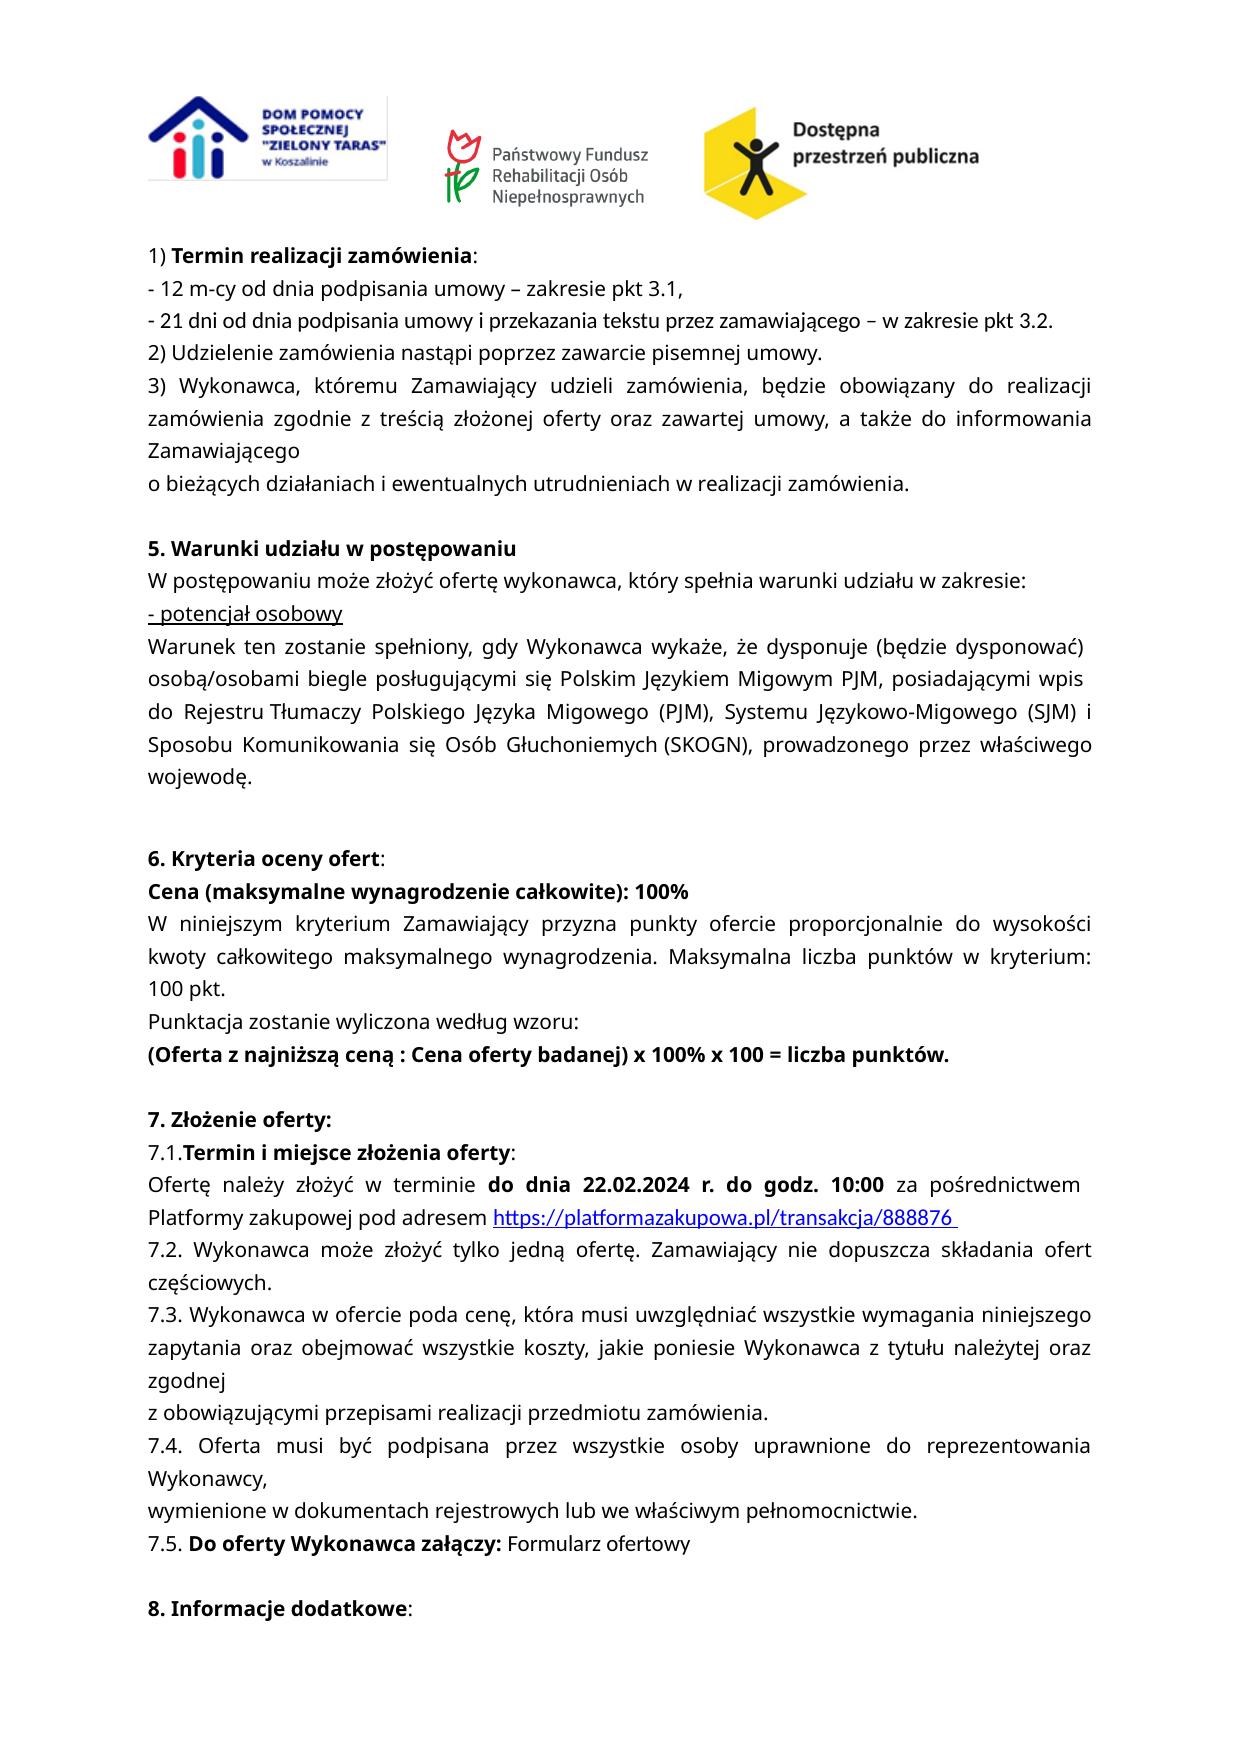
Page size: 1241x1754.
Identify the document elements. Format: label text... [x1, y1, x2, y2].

text - potencjał osobowy [148, 599, 1093, 628]
text 7. Złożenie oferty: [148, 1105, 1093, 1133]
text 5. Warunki udziału w postępowaniu [148, 534, 1093, 562]
text 2) Udzielenie zamówienia nastąpi poprzez zawarcie pisemnej umowy. [148, 338, 1093, 367]
text Ofertę należy złożyć w terminie do dnia 22.02.2024 r. do godz. 10:00 za pośrednictwem Platformy zakupowej pod adresem https://platformazakupowa.pl/transakcja/888876 [148, 1170, 1093, 1231]
text - 12 m-cy od dnia podpisania umowy – zakresie pkt 3.1, [148, 274, 1093, 302]
text 7.3. Wykonawca w ofercie poda cenę, która musi uwzględniać wszystkie wymagania niniejszego zapytania oraz obejmować wszystkie koszty, jakie poniesie Wykonawca z tytułu należytej oraz zgodnej z obowiązującymi przepisami realizacji przedmiotu zamówienia. [148, 1301, 1093, 1427]
text W postępowaniu może złożyć ofertę wykonawca, który spełnia warunki udziału w zakresie: [148, 567, 1093, 595]
text 7.2. Wykonawca może złożyć tylko jedną ofertę. Zamawiający nie dopuszcza składania ofert częściowych. [148, 1235, 1093, 1296]
text 8. Informacje dodatkowe: [148, 1594, 1093, 1622]
text 6. Kryteria oceny ofert: [148, 844, 1093, 873]
text Punktacja zostanie wyliczona według wzoru: [148, 1007, 1093, 1036]
text 7.4. Oferta musi być podpisana przez wszystkie osoby uprawnione do reprezentowania Wykonawcy, wymienione w dokumentach rejestrowych lub we właściwym pełnomocnictwie. [148, 1431, 1093, 1525]
text Cena (maksymalne wynagrodzenie całkowite): 100% [148, 877, 1093, 905]
text 7.1.Termin i miejsce złożenia oferty: [148, 1138, 1093, 1166]
text 3) Wykonawca, któremu Zamawiający udzieli zamówienia, będzie obowiązany do realizacji zamówienia zgodnie z treścią złożonej oferty oraz zawartej umowy, a także do informowania Zamawiającego o bieżących działaniach i ewentualnych utrudnieniach w realizacji zamówienia. [148, 371, 1093, 497]
text - 21 dni od dnia podpisania umowy i przekazania tekstu przez zamawiającego – w zakresie pkt 3.2. [148, 306, 1093, 334]
text 7.5. Do oferty Wykonawca załączy: Formularz ofertowy [148, 1529, 1093, 1557]
text Warunek ten zostanie spełniony, gdy Wykonawca wykaże, że dysponuje (będzie dysponować) osobą/osobami biegle posługującymi się Polskim Językiem Migowym PJM, posiadającymi wpis do Rejestru Tłumaczy Polskiego Języka Migowego (PJM), Systemu Językowo-Migowego (SJM) i Sposobu Komunikowania się Osób Głuchoniemych (SKOGN), prowadzonego przez właściwego wojewodę. [148, 632, 1093, 791]
text (Oferta z najniższą ceną : Cena oferty badanej) x 100% x 100 = liczba punktów. [148, 1040, 1093, 1068]
text W niniejszym kryterium Zamawiający przyzna punkty ofercie proporcjonalnie do wysokości kwoty całkowitego maksymalnego wynagrodzenia. Maksymalna liczba punktów w kryterium: 100 pkt. [148, 909, 1093, 1003]
text 1) Termin realizacji zamówienia: [148, 241, 1093, 269]
